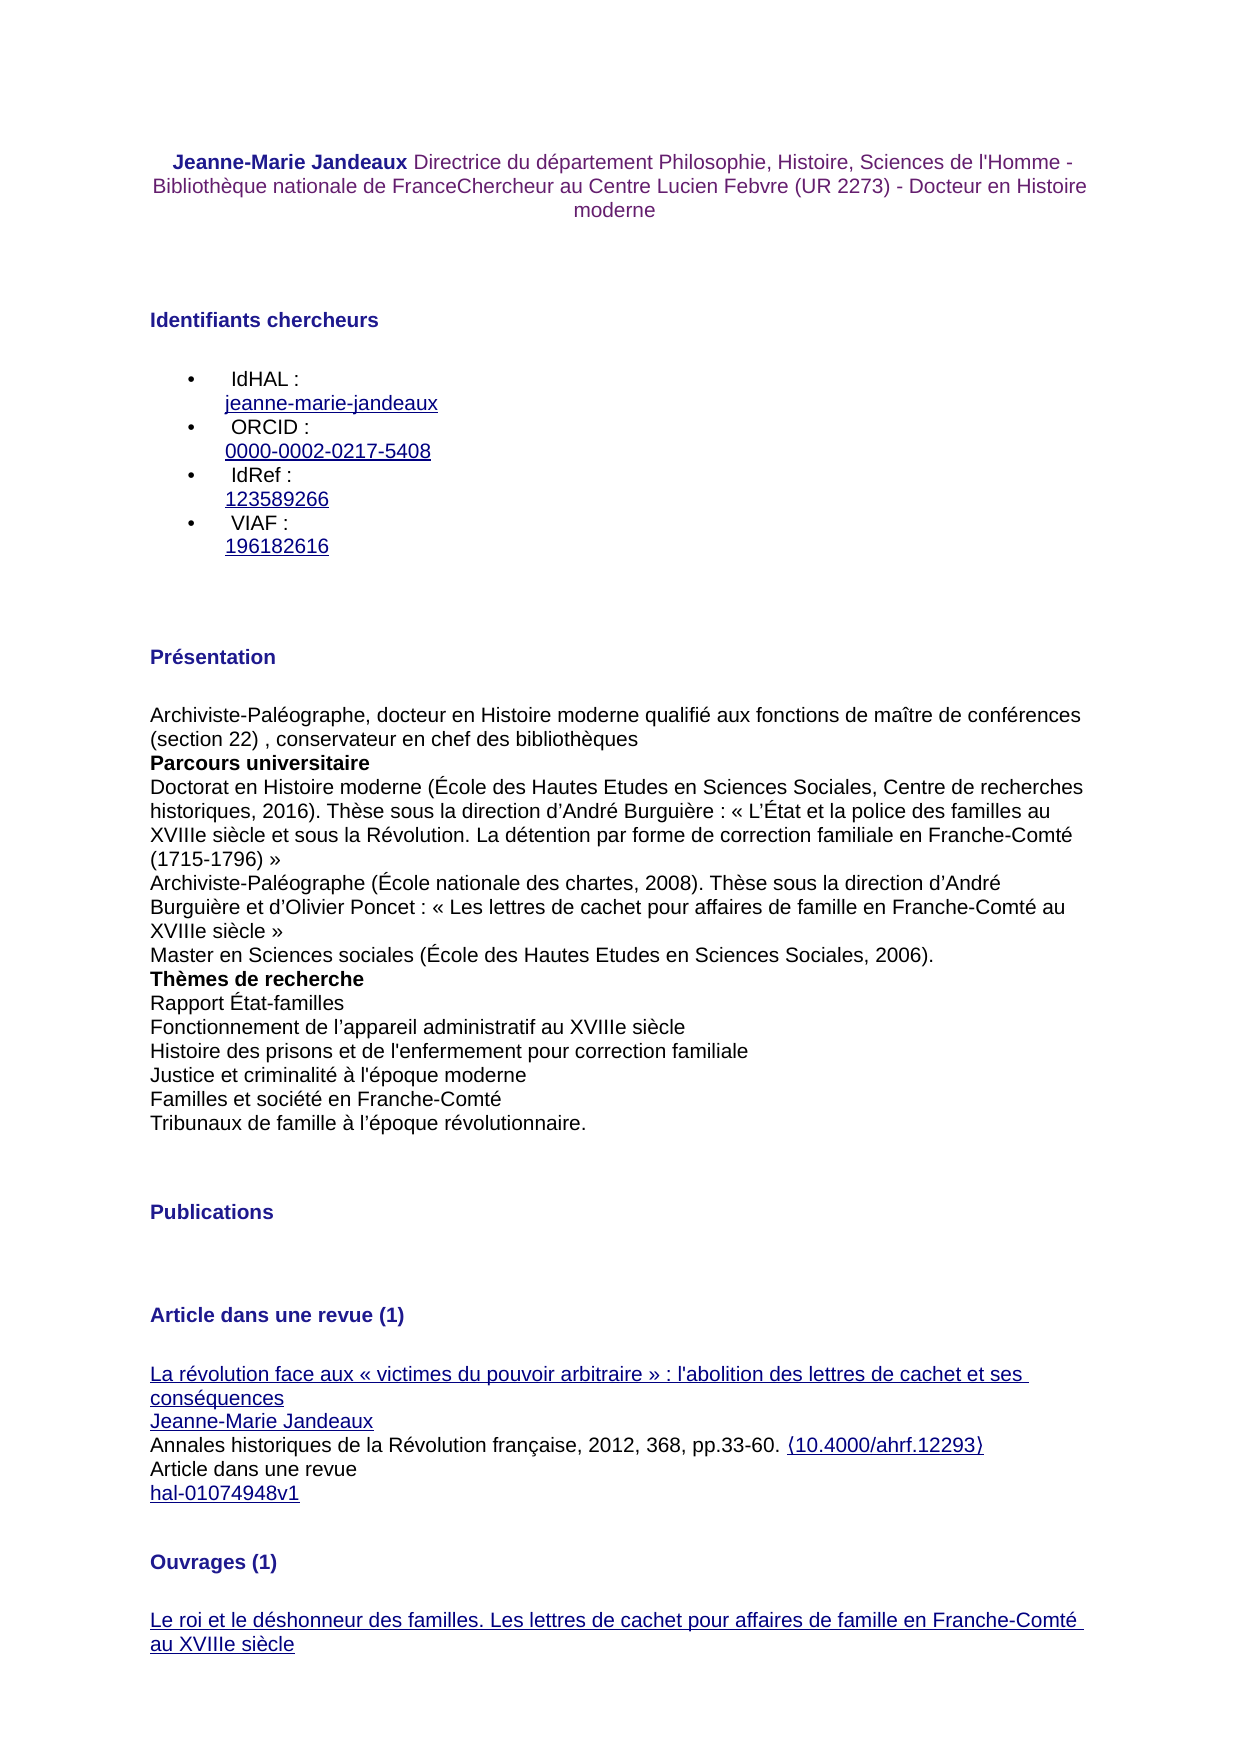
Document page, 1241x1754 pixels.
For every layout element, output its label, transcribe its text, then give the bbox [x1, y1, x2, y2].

list 196182616 [187, 534, 1090, 558]
text Archiviste-Paléographe, docteur en Histoire moderne qualifié aux fonctions de maître de conférences (section 22) , conservateur en chef des bibliothèques [150, 703, 1090, 751]
text Justice et criminalité à l'époque moderne [150, 1062, 1090, 1086]
list 0000-0002-0217-5408 [187, 438, 1090, 462]
list IdHAL : [187, 367, 1090, 391]
list VIAF : [187, 510, 1090, 534]
table_header La révolution face aux « victimes du pouvoir arbitraire » : l'abolition des lettres de cachet et ses conséquences Jeanne-Marie Jandeaux Annales historiques de la Révolution française, 2012, 368, pp.33-60. ⟨10.4000/ahrf.12293⟩ Article dans une revue hal-01074948v1 [150, 1361, 1090, 1505]
list jeanne-marie-jandeaux [187, 391, 1090, 414]
list ORCID : [187, 414, 1090, 438]
text Rapport État-familles [150, 991, 1090, 1014]
subtitle Ouvrages (1) [150, 1550, 1090, 1574]
text Tribunaux de famille à l’époque révolutionnaire. [150, 1110, 1090, 1134]
text Thèmes de recherche [150, 967, 1090, 991]
subtitle Identifiants chercheurs [150, 308, 1090, 332]
table_header Le roi et le déshonneur des familles. Les lettres de cachet pour affaires de famille en Franche-Comté au XVIIIe siècle [150, 1608, 1090, 1656]
text Parcours universitaire [150, 751, 1090, 775]
subtitle Jeanne-Marie Jandeaux Directrice du département Philosophie, Histoire, Sciences de l'Homme - Bibliothèque nationale de FranceChercheur au Centre Lucien Febvre (UR 2273) - Docteur en Histoire moderne [150, 150, 1090, 222]
list 123589266 [187, 486, 1090, 510]
subtitle Publications [150, 1200, 1090, 1224]
text Histoire des prisons et de l'enfermement pour correction familiale [150, 1038, 1090, 1062]
text Doctorat en Histoire moderne (École des Hautes Etudes en Sciences Sociales, Centre de recherches historiques, 2016). Thèse sous la direction d’André Burguière : « L’État et la police des familles au XVIIIe siècle et sous la Révolution. La détention par forme de correction familiale en Franche-Comté (1715-1796) » [150, 775, 1090, 871]
text Master en Sciences sociales (École des Hautes Etudes en Sciences Sociales, 2006). [150, 943, 1090, 967]
text Familles et société en Franche-Comté [150, 1086, 1090, 1110]
list IdRef : [187, 462, 1090, 486]
subtitle Article dans une revue (1) [150, 1303, 1090, 1327]
text Archiviste-Paléographe (École nationale des chartes, 2008). Thèse sous la direction d’André Burguière et d’Olivier Poncet : « Les lettres de cachet pour affaires de famille en Franche-Comté au XVIIIe siècle » [150, 871, 1090, 943]
text Fonctionnement de l’appareil administratif au XVIIIe siècle [150, 1014, 1090, 1038]
subtitle Présentation [150, 645, 1090, 669]
